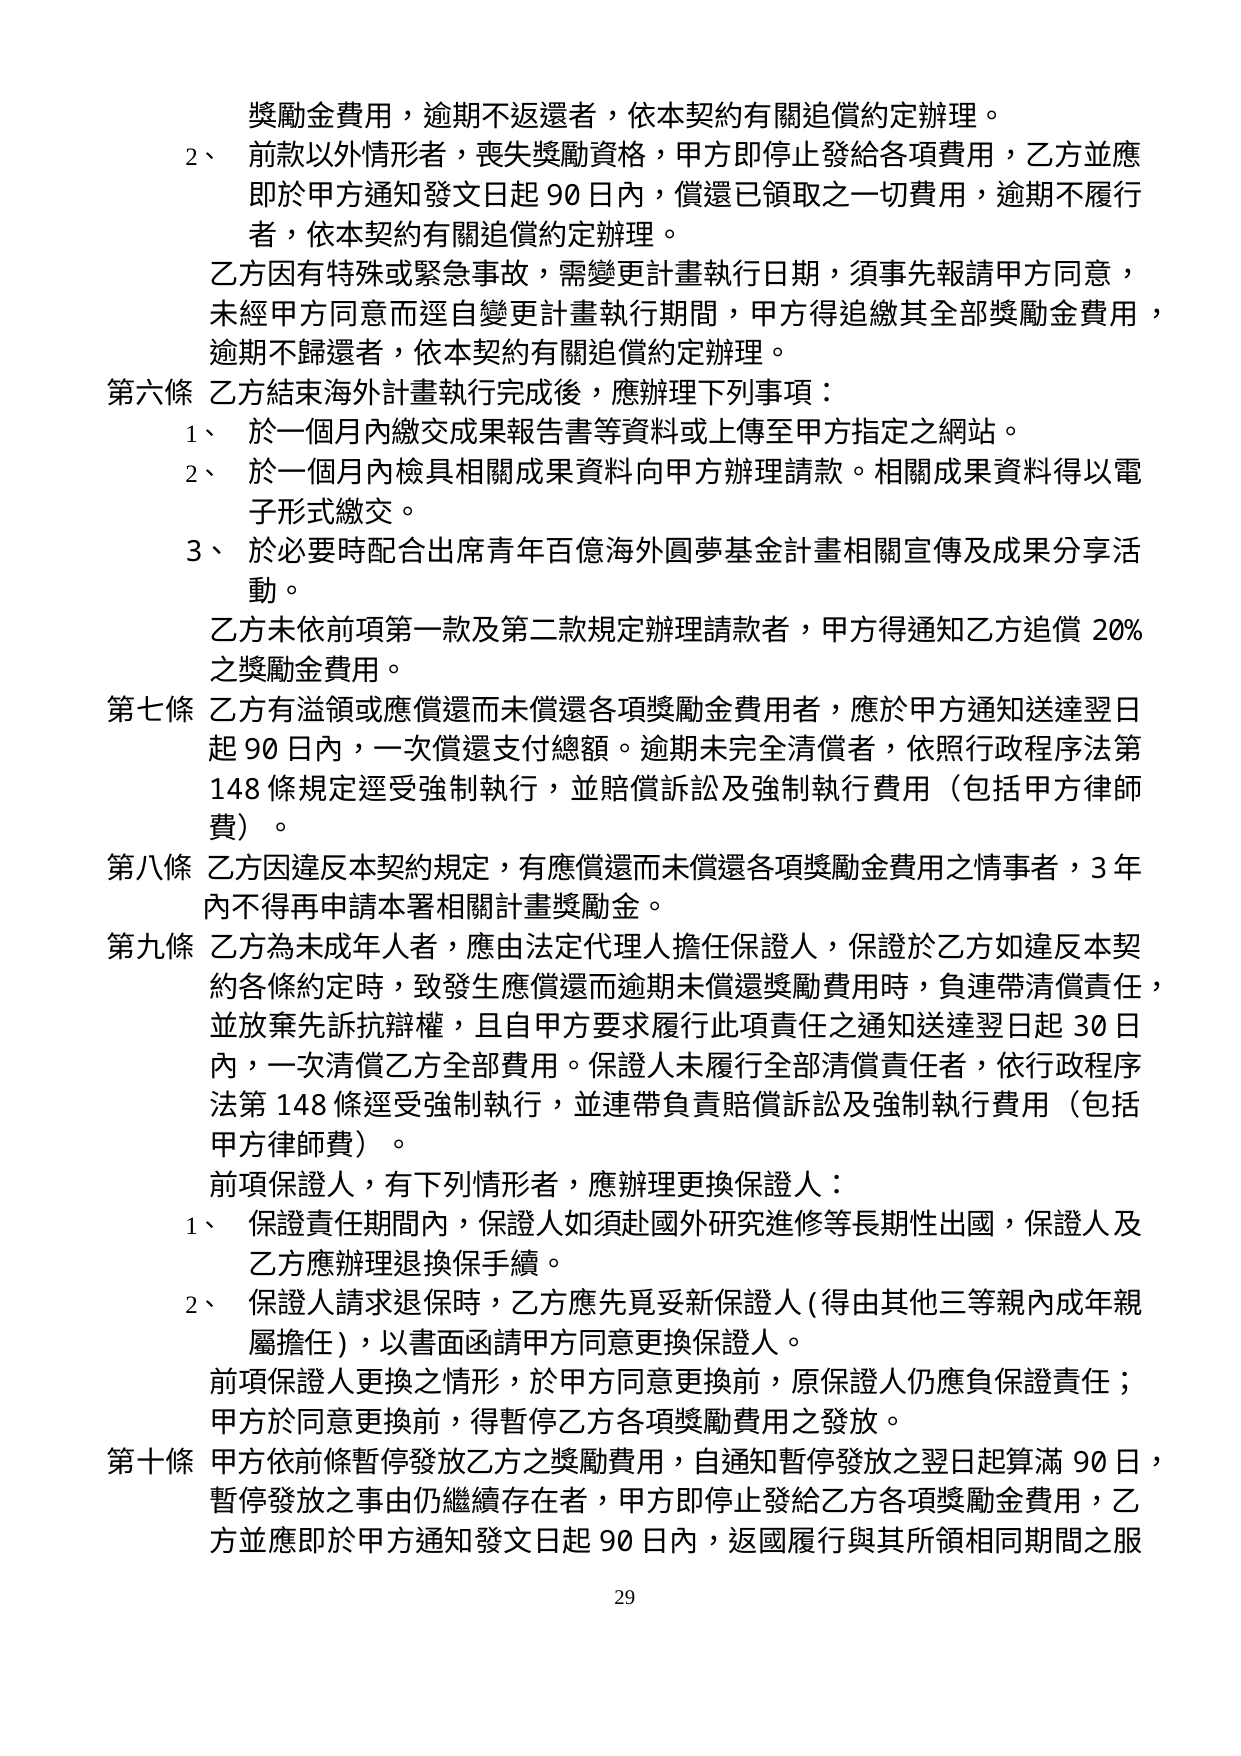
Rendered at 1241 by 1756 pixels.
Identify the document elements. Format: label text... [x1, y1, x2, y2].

text 第六條 乙方結束海外計畫執行完成後，應辦理下列事項： [106, 372, 1143, 411]
text 前項保證人，有下列情形者，應辦理更換保證人： [209, 1163, 1143, 1203]
list 前款以外情形者，喪失獎勵資格，甲方即停止發給各項費用，乙方並應即於甲方通知發文日起90日內，償還已領取之一切費用，逾期不履行者，依本契約有關追償約定辦理。 [185, 134, 1143, 253]
list 於必要時配合出席青年百億海外圓夢基金計畫相關宣傳及成果分享活動。 [185, 530, 1143, 609]
list 保證責任期間內，保證人如須赴國外研究進修等長期性出國，保證人及乙方應辦理退換保手續。 [185, 1203, 1143, 1282]
list 於一個月內檢具相關成果資料向甲方辦理請款。相關成果資料得以電子形式繳交。 [185, 451, 1143, 530]
text 乙方未依前項第一款及第二款規定辦理請款者，甲方得通知乙方追償20%之獎勵金費用。 [209, 609, 1143, 688]
list 於一個月內繳交成果報告書等資料或上傳至甲方指定之網站。 [185, 411, 1143, 451]
text 第十條 甲方依前條暫停發放乙方之獎勵費用，自通知暫停發放之翌日起算滿90日，暫停發放之事由仍繼續存在者，甲方即停止發給乙方各項獎勵金費用，乙方並應即於甲方通知發文日起90日內，返國履行與其所領相同期間之服務義務，或償還已領取之一切費用，逾期不履行者，依本契約有關追償之約定辦理。 [107, 1440, 1143, 1559]
text 前項保證人更換之情形，於甲方同意更換前，原保證人仍應負保證責任；甲方於同意更換前，得暫停乙方各項獎勵費用之發放。 [209, 1361, 1143, 1440]
list 獎勵金費用，逾期不返還者，依本契約有關追償約定辦理。 [185, 94, 1143, 134]
text 第八條 乙方因違反本契約規定，有應償還而未償還各項獎勵金費用之情事者，3年內不得再申請本署相關計畫獎勵金。 [107, 847, 1143, 926]
list 保證人請求退保時，乙方應先覓妥新保證人(得由其他三等親內成年親屬擔任)，以書面函請甲方同意更換保證人。 [185, 1282, 1143, 1361]
text 乙方因有特殊或緊急事故，需變更計畫執行日期，須事先報請甲方同意，未經甲方同意而逕自變更計畫執行期間，甲方得追繳其全部獎勵金費用，逾期不歸還者，依本契約有關追償約定辦理。 [209, 253, 1143, 372]
text 第九條 乙方為未成年人者，應由法定代理人擔任保證人，保證於乙方如違反本契約各條約定時，致發生應償還而逾期未償還獎勵費用時，負連帶清償責任，並放棄先訴抗辯權，且自甲方要求履行此項責任之通知送達翌日起30日內，一次清償乙方全部費用。保證人未履行全部清償責任者，依行政程序法第148條逕受強制執行，並連帶負責賠償訴訟及強制執行費用（包括甲方律師費）。 [107, 926, 1143, 1163]
text 第七條 乙方有溢領或應償還而未償還各項獎勵金費用者，應於甲方通知送達翌日起90日內，一次償還支付總額。逾期未完全清償者，依照行政程序法第148條規定逕受強制執行，並賠償訴訟及強制執行費用（包括甲方律師費）。 [107, 688, 1143, 847]
